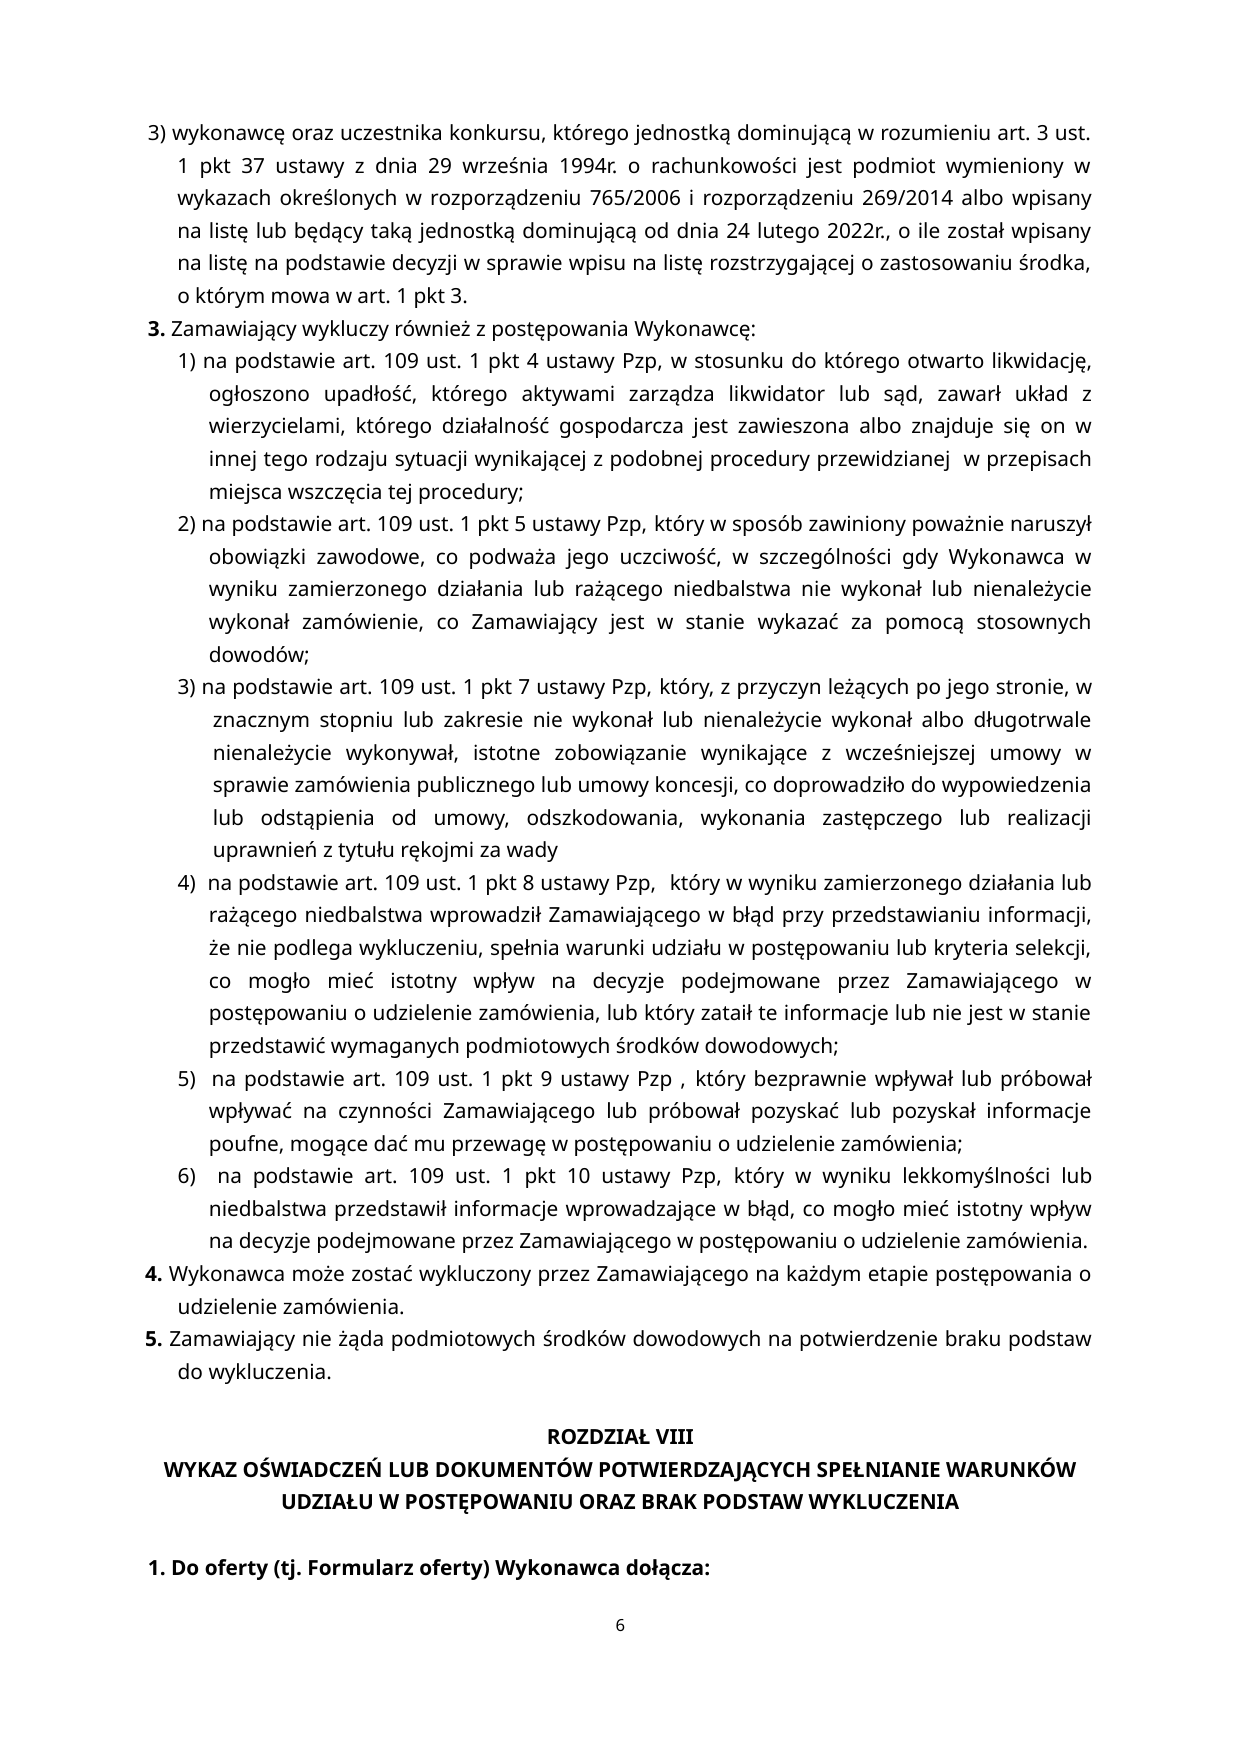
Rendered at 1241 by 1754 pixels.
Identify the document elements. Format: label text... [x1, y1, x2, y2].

text 3) na podstawie art. 109 ust. 1 pkt 7 ustawy Pzp, który, z przyczyn leżących po jego stronie, w znacznym stopniu lub zakresie nie wykonał lub nienależycie wykonał albo długotrwale nienależycie wykonywał, istotne zobowiązanie wynikające z wcześniejszej umowy w sprawie zamówienia publicznego lub umowy koncesji, co doprowadziło do wypowiedzenia lub odstąpienia od umowy, odszkodowania, wykonania zastępczego lub realizacji uprawnień z tytułu rękojmi za wady [177, 672, 1093, 864]
text 5. Zamawiający nie żąda podmiotowych środków dowodowych na potwierdzenie braku podstaw do wykluczenia. [145, 1324, 1093, 1386]
text 4. Wykonawca może zostać wykluczony przez Zamawiającego na każdym etapie postępowania o udzielenie zamówienia. [145, 1259, 1093, 1320]
text ROZDZIAŁ VIII [148, 1422, 1093, 1451]
text 3) wykonawcę oraz uczestnika konkursu, którego jednostką dominującą w rozumieniu art. 3 ust. 1 pkt 37 ustawy z dnia 29 września 1994r. o rachunkowości jest podmiot wymieniony w wykazach określonych w rozporządzeniu 765/2006 i rozporządzeniu 269/2014 albo wpisany na listę lub będący taką jednostką dominującą od dnia 24 lutego 2022r., o ile został wpisany na listę na podstawie decyzji w sprawie wpisu na listę rozstrzygającej o zastosowaniu środka, o którym mowa w art. 1 pkt 3. [148, 118, 1093, 309]
text 1. Do oferty (tj. Formularz oferty) Wykonawca dołącza: [148, 1553, 1093, 1582]
text 6) na podstawie art. 109 ust. 1 pkt 10 ustawy Pzp, który w wyniku lekkomyślności lub niedbalstwa przedstawił informacje wprowadzające w błąd, co mogło mieć istotny wpływ na decyzje podejmowane przez Zamawiającego w postępowaniu o udzielenie zamówienia. [177, 1161, 1093, 1255]
text 1) na podstawie art. 109 ust. 1 pkt 4 ustawy Pzp, w stosunku do którego otwarto likwidację, ogłoszono upadłość, którego aktywami zarządza likwidator lub sąd, zawarł układ z wierzycielami, którego działalność gospodarcza jest zawieszona albo znajduje się on w innej tego rodzaju sytuacji wynikającej z podobnej procedury przewidzianej w przepisach miejsca wszczęcia tej procedury; [177, 346, 1093, 505]
text 5) na podstawie art. 109 ust. 1 pkt 9 ustawy Pzp , który bezprawnie wpływał lub próbował wpływać na czynności Zamawiającego lub próbował pozyskać lub pozyskał informacje poufne, mogące dać mu przewagę w postępowaniu o udzielenie zamówienia; [177, 1064, 1093, 1157]
text WYKAZ OŚWIADCZEŃ LUB DOKUMENTÓW POTWIERDZAJĄCYCH SPEŁNIANIE WARUNKÓW UDZIAŁU W POSTĘPOWANIU ORAZ BRAK PODSTAW WYKLUCZENIA [148, 1455, 1093, 1516]
text 2) na podstawie art. 109 ust. 1 pkt 5 ustawy Pzp, który w sposób zawiniony poważnie naruszył obowiązki zawodowe, co podważa jego uczciwość, w szczególności gdy Wykonawca w wyniku zamierzonego działania lub rażącego niedbalstwa nie wykonał lub nienależycie wykonał zamówienie, co Zamawiający jest w stanie wykazać za pomocą stosownych dowodów; [177, 509, 1093, 668]
text 3. Zamawiający wykluczy również z postępowania Wykonawcę: [148, 314, 1093, 342]
text 4) na podstawie art. 109 ust. 1 pkt 8 ustawy Pzp, który w wyniku zamierzonego działania lub rażącego niedbalstwa wprowadził Zamawiającego w błąd przy przedstawianiu informacji, że nie podlega wykluczeniu, spełnia warunki udziału w postępowaniu lub kryteria selekcji, co mogło mieć istotny wpływ na decyzje podejmowane przez Zamawiającego w postępowaniu o udzielenie zamówienia, lub który zataił te informacje lub nie jest w stanie przedstawić wymaganych podmiotowych środków dowodowych; [177, 868, 1093, 1059]
